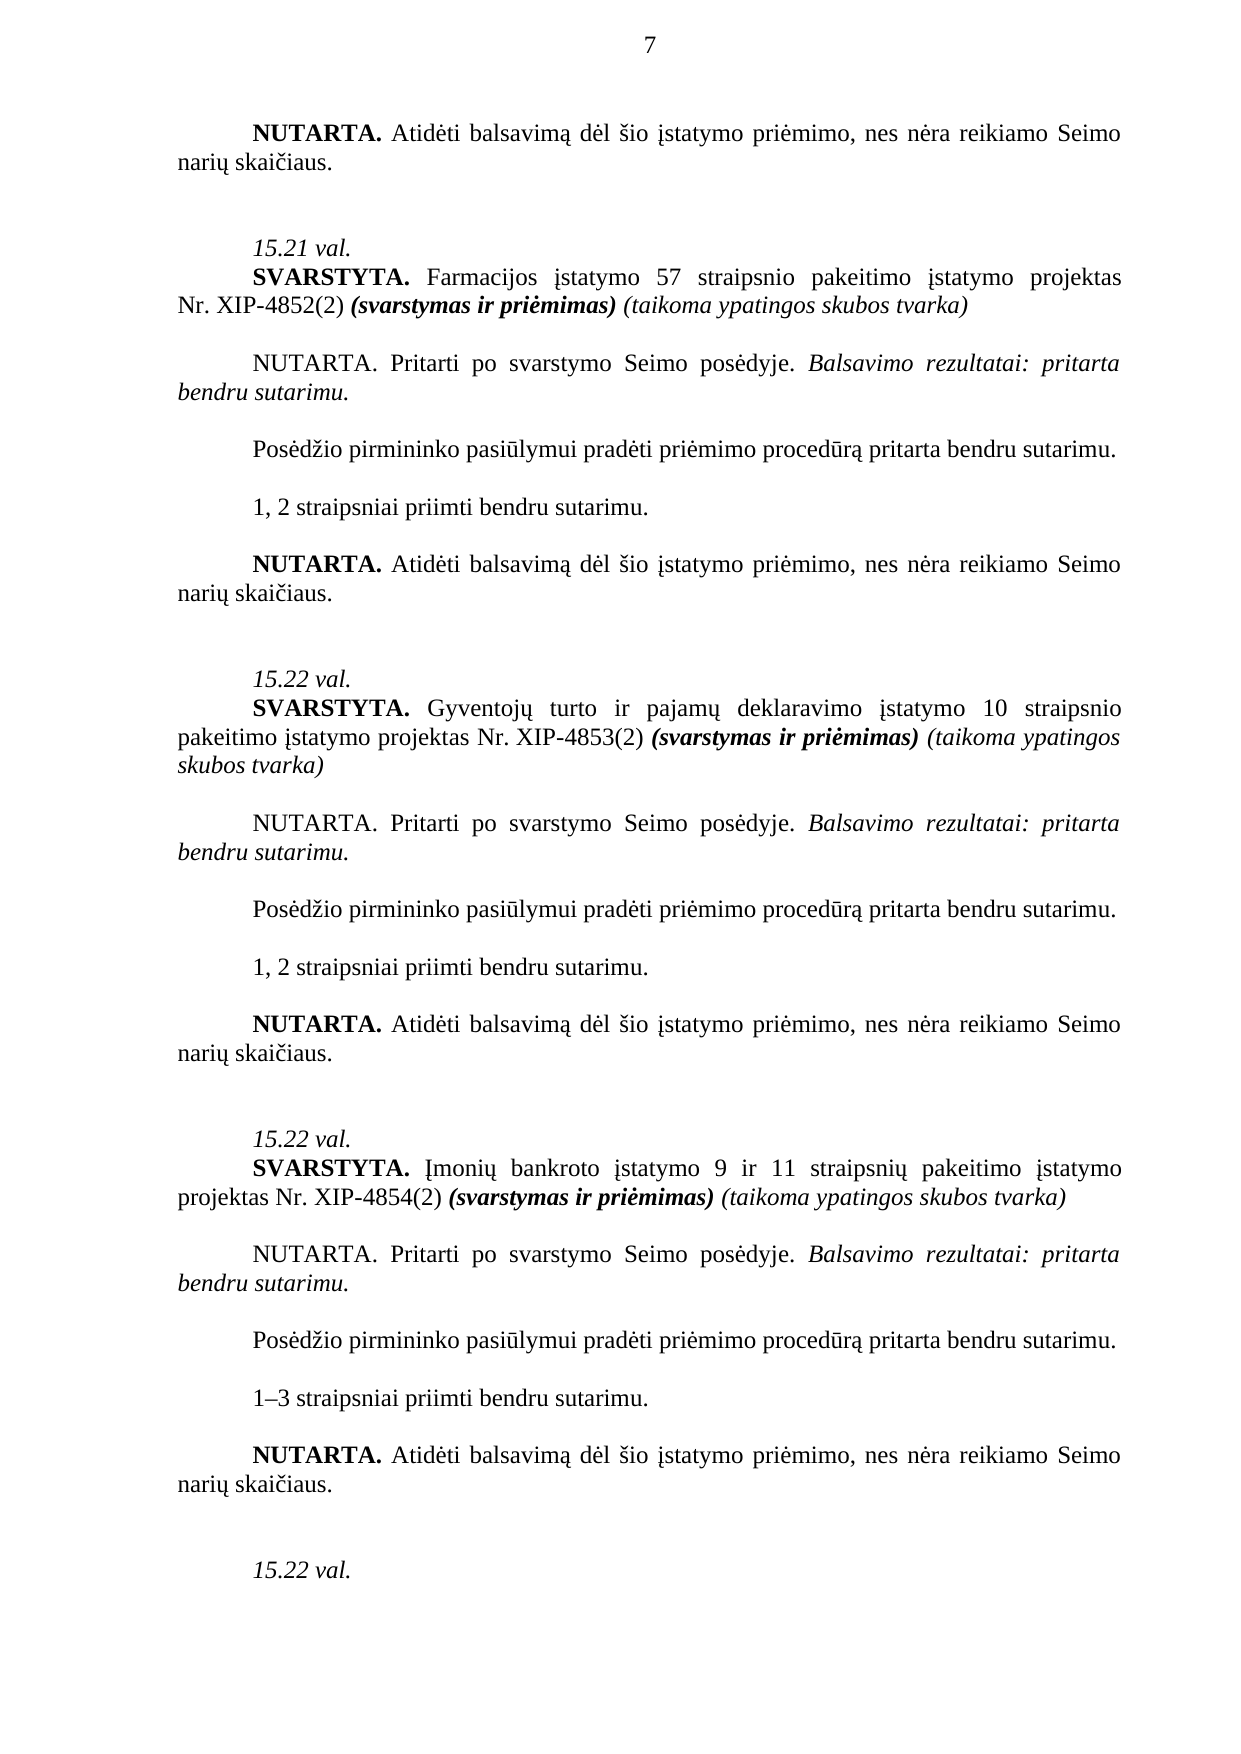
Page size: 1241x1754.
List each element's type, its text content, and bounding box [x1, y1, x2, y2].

text Posėdžio pirmininko pasiūlymui pradėti priėmimo procedūrą pritarta bendru sutarimu. [177, 894, 1122, 923]
text 1–3 straipsniai priimti bendru sutarimu. [177, 1383, 1122, 1412]
text NUTARTA. Atidėti balsavimą dėl šio įstatymo priėmimo, nes nėra reikiamo Seimo narių skaičiaus. [177, 1009, 1122, 1067]
text 1, 2 straipsniai priimti bendru sutarimu. [177, 952, 1122, 981]
text 15.22 val. [177, 1124, 1122, 1153]
text 15.21 val. [177, 233, 1122, 262]
text NUTARTA. Atidėti balsavimą dėl šio įstatymo priėmimo, nes nėra reikiamo Seimo narių skaičiaus. [177, 118, 1122, 176]
text Posėdžio pirmininko pasiūlymui pradėti priėmimo procedūrą pritarta bendru sutarimu. [177, 1326, 1122, 1354]
text NUTARTA. Atidėti balsavimą dėl šio įstatymo priėmimo, nes nėra reikiamo Seimo narių skaičiaus. [177, 1441, 1122, 1498]
text NUTARTA. Pritarti po svarstymo Seimo posėdyje. Balsavimo rezultatai: pritarta bendru sutarimu. [177, 348, 1122, 406]
text 15.22 val. [177, 1556, 1122, 1584]
text NUTARTA. Pritarti po svarstymo Seimo posėdyje. Balsavimo rezultatai: pritarta bendru sutarimu. [177, 1239, 1122, 1297]
text SVARSTYTA. Gyventojų turto ir pajamų deklaravimo įstatymo 10 straipsnio pakeitimo įstatymo projektas Nr. XIP-4853(2) (svarstymas ir priėmimas) (taikoma ypatingos skubos tvarka) [177, 693, 1122, 779]
text Posėdžio pirmininko pasiūlymui pradėti priėmimo procedūrą pritarta bendru sutarimu. [177, 434, 1122, 463]
text 1, 2 straipsniai priimti bendru sutarimu. [177, 492, 1122, 521]
text SVARSTYTA. Farmacijos įstatymo 57 straipsnio pakeitimo įstatymo projektas Nr. XIP-4852(2) (svarstymas ir priėmimas) (taikoma ypatingos skubos tvarka) [177, 262, 1122, 319]
text NUTARTA. Pritarti po svarstymo Seimo posėdyje. Balsavimo rezultatai: pritarta bendru sutarimu. [177, 808, 1122, 866]
text SVARSTYTA. Įmonių bankroto įstatymo 9 ir 11 straipsnių pakeitimo įstatymo projektas Nr. XIP-4854(2) (svarstymas ir priėmimas) (taikoma ypatingos skubos tvarka) [177, 1153, 1122, 1211]
text 15.22 val. [177, 664, 1122, 693]
text NUTARTA. Atidėti balsavimą dėl šio įstatymo priėmimo, nes nėra reikiamo Seimo narių skaičiaus. [177, 549, 1122, 607]
